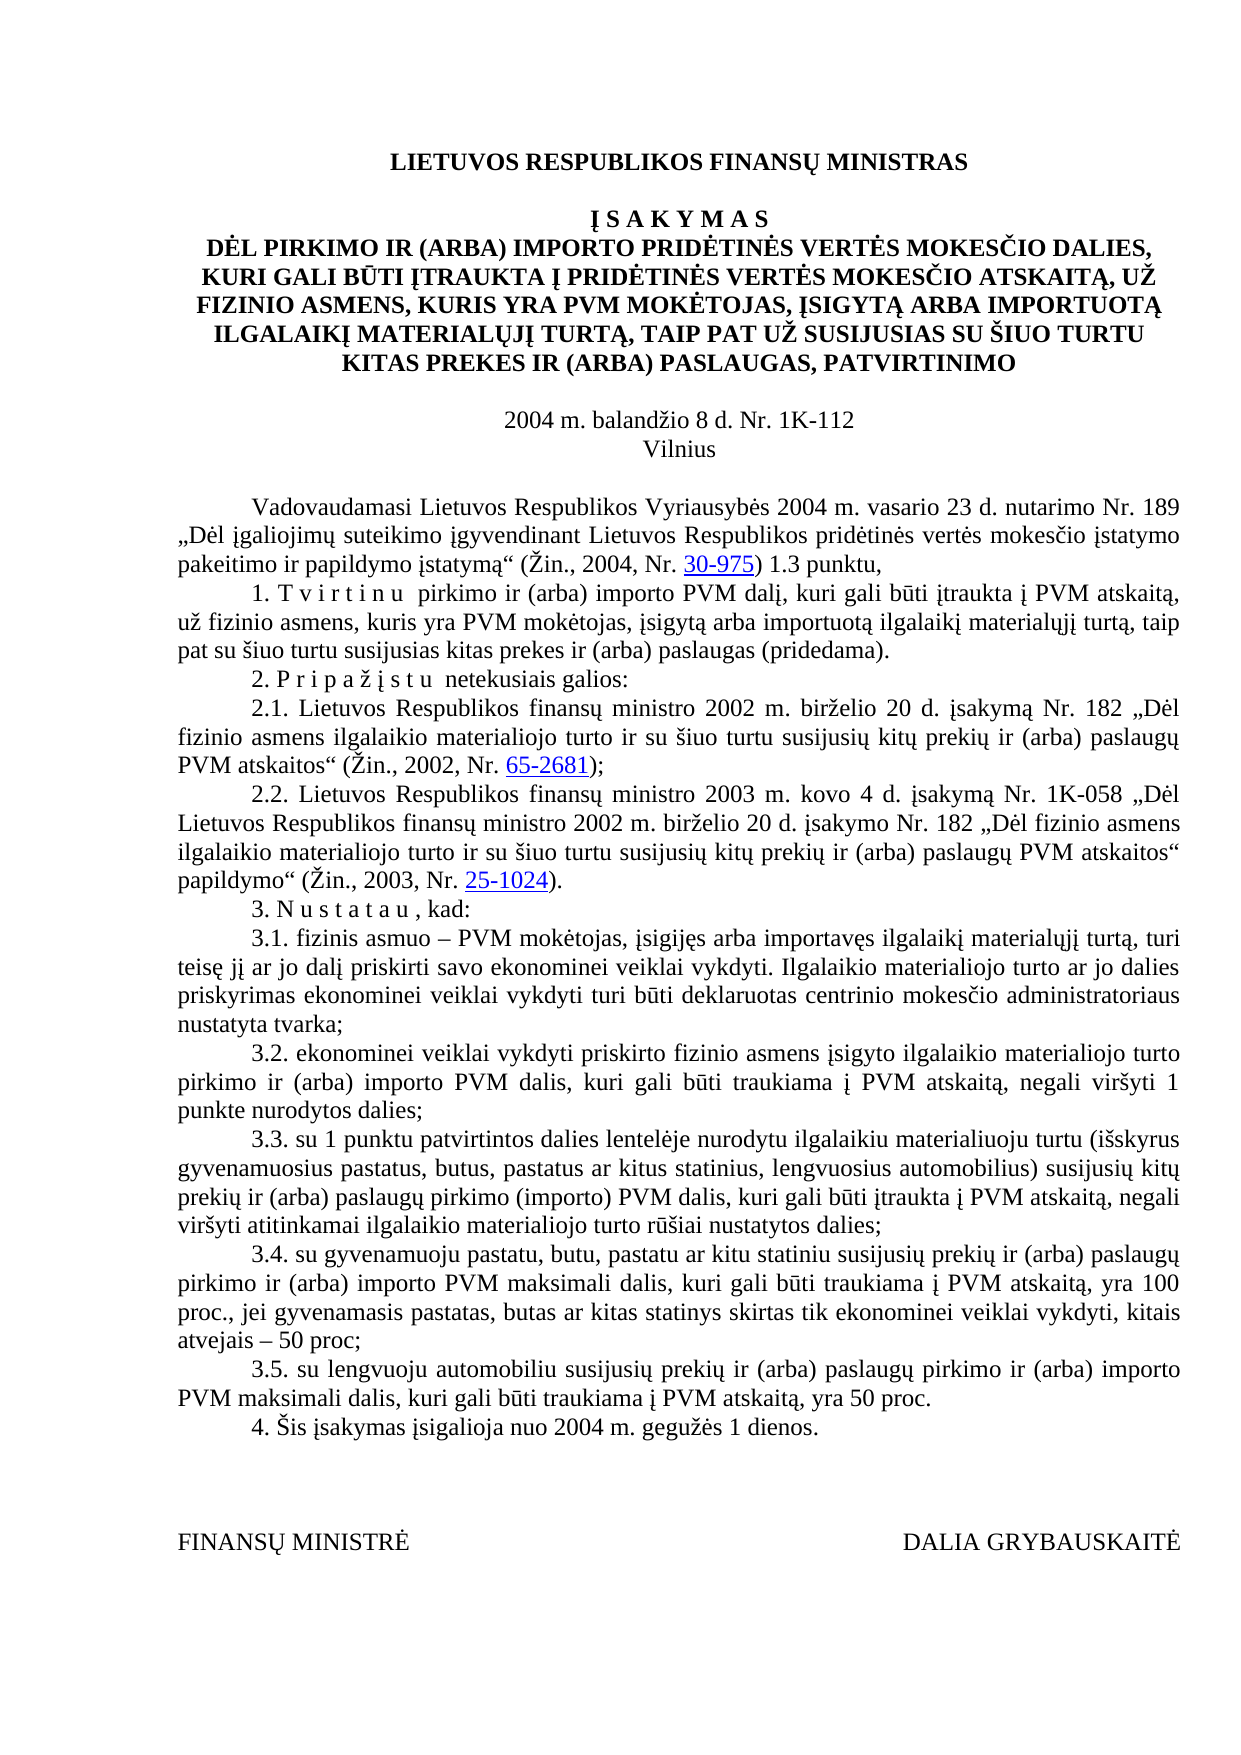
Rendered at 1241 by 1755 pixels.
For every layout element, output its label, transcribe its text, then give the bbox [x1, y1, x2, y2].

text 2004 m. balandžio 8 d. Nr. 1K-112 [177, 406, 1181, 434]
text FINANSŲ MINISTRĖ DALIA GRYBAUSKAITĖ [177, 1527, 1181, 1556]
text 3.3. su 1 punktu patvirtintos dalies lentelėje nurodytu ilgalaikiu materialiuoju turtu (išskyrus gyvenamuosius pastatus, butus, pastatus ar kitus statinius, lengvuosius automobilius) susijusių kitų prekių ir (arba) paslaugų pirkimo (importo) PVM dalis, kuri gali būti įtraukta į PVM atskaitą, negali viršyti atitinkamai ilgalaikio materialiojo turto rūšiai nustatytos dalies; [177, 1124, 1181, 1239]
text 3. Nustatau, kad: [177, 894, 1181, 923]
text 4. Šis įsakymas įsigalioja nuo 2004 m. gegužės 1 dienos. [177, 1412, 1181, 1441]
text Vilnius [177, 434, 1181, 463]
text LIETUVOS RESPUBLIKOS FINANSŲ MINISTRAS [177, 147, 1181, 176]
text 3.5. su lengvuoju automobiliu susijusių prekių ir (arba) paslaugų pirkimo ir (arba) importo PVM maksimali dalis, kuri gali būti traukiama į PVM atskaitą, yra 50 proc. [177, 1354, 1181, 1412]
text Į S A K Y M A S [177, 204, 1181, 233]
text 3.2. ekonominei veiklai vykdyti priskirto fizinio asmens įsigyto ilgalaikio materialiojo turto pirkimo ir (arba) importo PVM dalis, kuri gali būti traukiama į PVM atskaitą, negali viršyti 1 punkte nurodytos dalies; [177, 1038, 1181, 1124]
text DĖL PIRKIMO IR (ARBA) IMPORTO PRIDĖTINĖS VERTĖS MOKESČIO DALIES, KURI GALI BŪTI ĮTRAUKTA Į PRIDĖTINĖS VERTĖS MOKESČIO ATSKAITĄ, UŽ FIZINIO ASMENS, KURIS YRA PVM MOKĖTOJAS, ĮSIGYTĄ ARBA IMPORTUOTĄ ILGALAIKĮ MATERIALŲJĮ TURTĄ, TAIP PAT UŽ SUSIJUSIAS SU ŠIUO TURTU KITAS PREKES IR (ARBA) PASLAUGAS, PATVIRTINIMO [177, 233, 1181, 377]
text 3.1. fizinis asmuo – PVM mokėtojas, įsigijęs arba importavęs ilgalaikį materialųjį turtą, turi teisę jį ar jo dalį priskirti savo ekonominei veiklai vykdyti. Ilgalaikio materialiojo turto ar jo dalies priskyrimas ekonominei veiklai vykdyti turi būti deklaruotas centrinio mokesčio administratoriaus nustatyta tvarka; [177, 923, 1181, 1038]
text 2.1. Lietuvos Respublikos finansų ministro 2002 m. birželio 20 d. įsakymą Nr. 182 „Dėl fizinio asmens ilgalaikio materialiojo turto ir su šiuo turtu susijusių kitų prekių ir (arba) paslaugų PVM atskaitos“ (Žin., 2002, Nr. 65-2681); [177, 693, 1181, 779]
text 1. Tvirtinu pirkimo ir (arba) importo PVM dalį, kuri gali būti įtraukta į PVM atskaitą, už fizinio asmens, kuris yra PVM mokėtojas, įsigytą arba importuotą ilgalaikį materialųjį turtą, taip pat su šiuo turtu susijusias kitas prekes ir (arba) paslaugas (pridedama). [177, 578, 1181, 664]
text 3.4. su gyvenamuoju pastatu, butu, pastatu ar kitu statiniu susijusių prekių ir (arba) paslaugų pirkimo ir (arba) importo PVM maksimali dalis, kuri gali būti traukiama į PVM atskaitą, yra 100 proc., jei gyvenamasis pastatas, butas ar kitas statinys skirtas tik ekonominei veiklai vykdyti, kitais atvejais – 50 proc; [177, 1239, 1181, 1354]
text 2.2. Lietuvos Respublikos finansų ministro 2003 m. kovo 4 d. įsakymą Nr. 1K-058 „Dėl Lietuvos Respublikos finansų ministro 2002 m. birželio 20 d. įsakymo Nr. 182 „Dėl fizinio asmens ilgalaikio materialiojo turto ir su šiuo turtu susijusių kitų prekių ir (arba) paslaugų PVM atskaitos“ papildymo“ (Žin., 2003, Nr. 25-1024). [177, 779, 1181, 894]
text Vadovaudamasi Lietuvos Respublikos Vyriausybės 2004 m. vasario 23 d. nutarimo Nr. 189 „Dėl įgaliojimų suteikimo įgyvendinant Lietuvos Respublikos pridėtinės vertės mokesčio įstatymo pakeitimo ir papildymo įstatymą“ (Žin., 2004, Nr. 30-975) 1.3 punktu, [177, 492, 1181, 578]
text 2. Pripažįstu netekusiais galios: [177, 664, 1181, 693]
